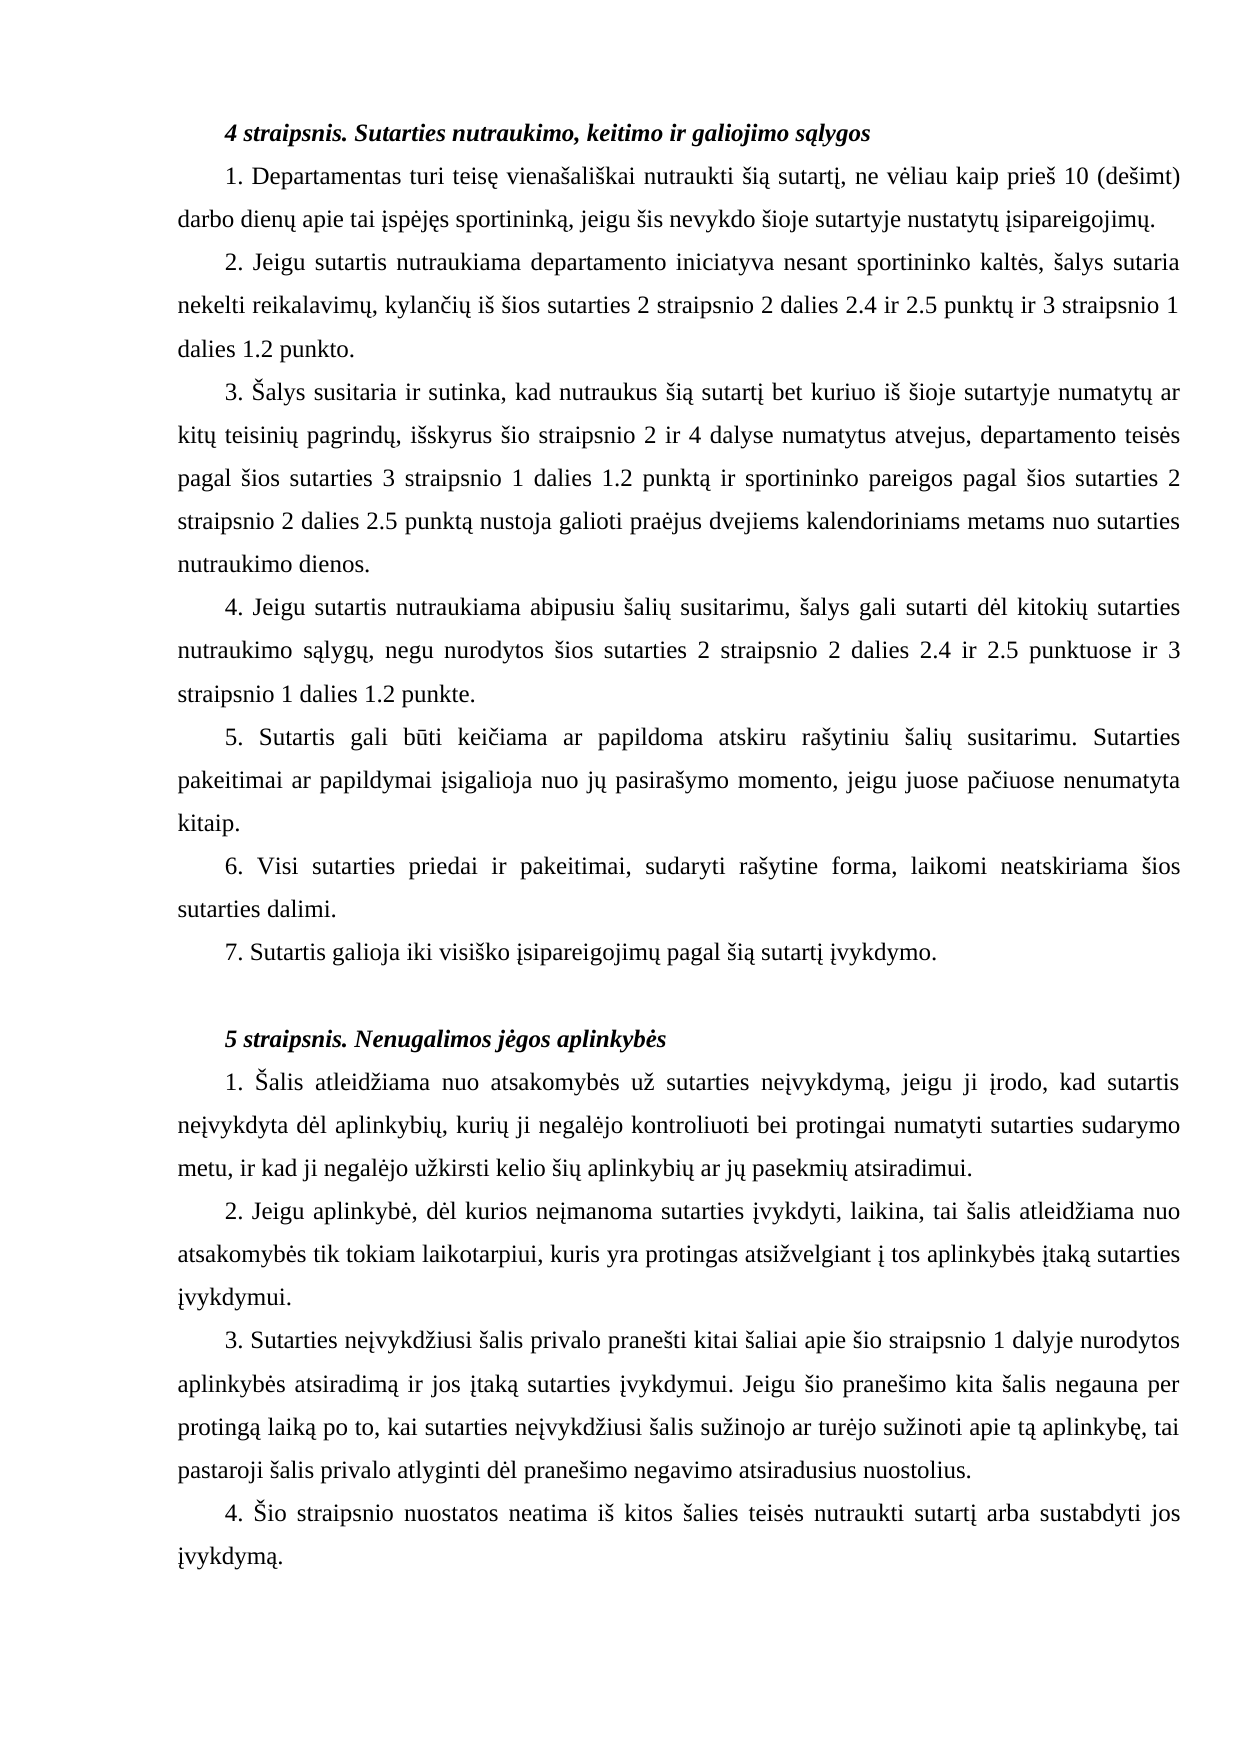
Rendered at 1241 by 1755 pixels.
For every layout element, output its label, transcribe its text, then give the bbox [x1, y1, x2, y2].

text 5 straipsnis. Nenugalimos jėgos aplinkybės [177, 1024, 1181, 1052]
text 4. Jeigu sutartis nutraukiama abipusiu šalių susitarimu, šalys gali sutarti dėl kitokių sutarties nutraukimo sąlygų, negu nurodytos šios sutarties 2 straipsnio 2 dalies 2.4 ir 2.5 punktuose ir 3 straipsnio 1 dalies 1.2 punkte. [177, 592, 1181, 707]
text 7. Sutartis galioja iki visiško įsipareigojimų pagal šią sutartį įvykdymo. [177, 937, 1181, 966]
text 4. Šio straipsnio nuostatos neatima iš kitos šalies teisės nutraukti sutartį arba sustabdyti jos įvykdymą. [177, 1498, 1181, 1570]
text 6. Visi sutarties priedai ir pakeitimai, sudaryti rašytine forma, laikomi neatskiriama šios sutarties dalimi. [177, 851, 1181, 923]
text 1. Šalis atleidžiama nuo atsakomybės už sutarties neįvykdymą, jeigu ji įrodo, kad sutartis neįvykdyta dėl aplinkybių, kurių ji negalėjo kontroliuoti bei protingai numatyti sutarties sudarymo metu, ir kad ji negalėjo užkirsti kelio šių aplinkybių ar jų pasekmių atsiradimui. [177, 1067, 1181, 1182]
text 4 straipsnis. Sutarties nutraukimo, keitimo ir galiojimo sąlygos [177, 118, 1181, 147]
text 3. Šalys susitaria ir sutinka, kad nutraukus šią sutartį bet kuriuo iš šioje sutartyje numatytų ar kitų teisinių pagrindų, išskyrus šio straipsnio 2 ir 4 dalyse numatytus atvejus, departamento teisės pagal šios sutarties 3 straipsnio 1 dalies 1.2 punktą ir sportininko pareigos pagal šios sutarties 2 straipsnio 2 dalies 2.5 punktą nustoja galioti praėjus dvejiems kalendoriniams metams nuo sutarties nutraukimo dienos. [177, 377, 1181, 578]
text 2. Jeigu sutartis nutraukiama departamento iniciatyva nesant sportininko kaltės, šalys sutaria nekelti reikalavimų, kylančių iš šios sutarties 2 straipsnio 2 dalies 2.4 ir 2.5 punktų ir 3 straipsnio 1 dalies 1.2 punkto. [177, 247, 1181, 362]
text 5. Sutartis gali būti keičiama ar papildoma atskiru rašytiniu šalių susitarimu. Sutarties pakeitimai ar papildymai įsigalioja nuo jų pasirašymo momento, jeigu juose pačiuose nenumatyta kitaip. [177, 722, 1181, 837]
text 2. Jeigu aplinkybė, dėl kurios neįmanoma sutarties įvykdyti, laikina, tai šalis atleidžiama nuo atsakomybės tik tokiam laikotarpiui, kuris yra protingas atsižvelgiant į tos aplinkybės įtaką sutarties įvykdymui. [177, 1196, 1181, 1311]
text 1. Departamentas turi teisę vienašališkai nutraukti šią sutartį, ne vėliau kaip prieš 10 (dešimt) darbo dienų apie tai įspėjęs sportininką, jeigu šis nevykdo šioje sutartyje nustatytų įsipareigojimų. [177, 161, 1181, 233]
text 3. Sutarties neįvykdžiusi šalis privalo pranešti kitai šaliai apie šio straipsnio 1 dalyje nurodytos aplinkybės atsiradimą ir jos įtaką sutarties įvykdymui. Jeigu šio pranešimo kita šalis negauna per protingą laiką po to, kai sutarties neįvykdžiusi šalis sužinojo ar turėjo sužinoti apie tą aplinkybę, tai pastaroji šalis privalo atlyginti dėl pranešimo negavimo atsiradusius nuostolius. [177, 1326, 1181, 1484]
